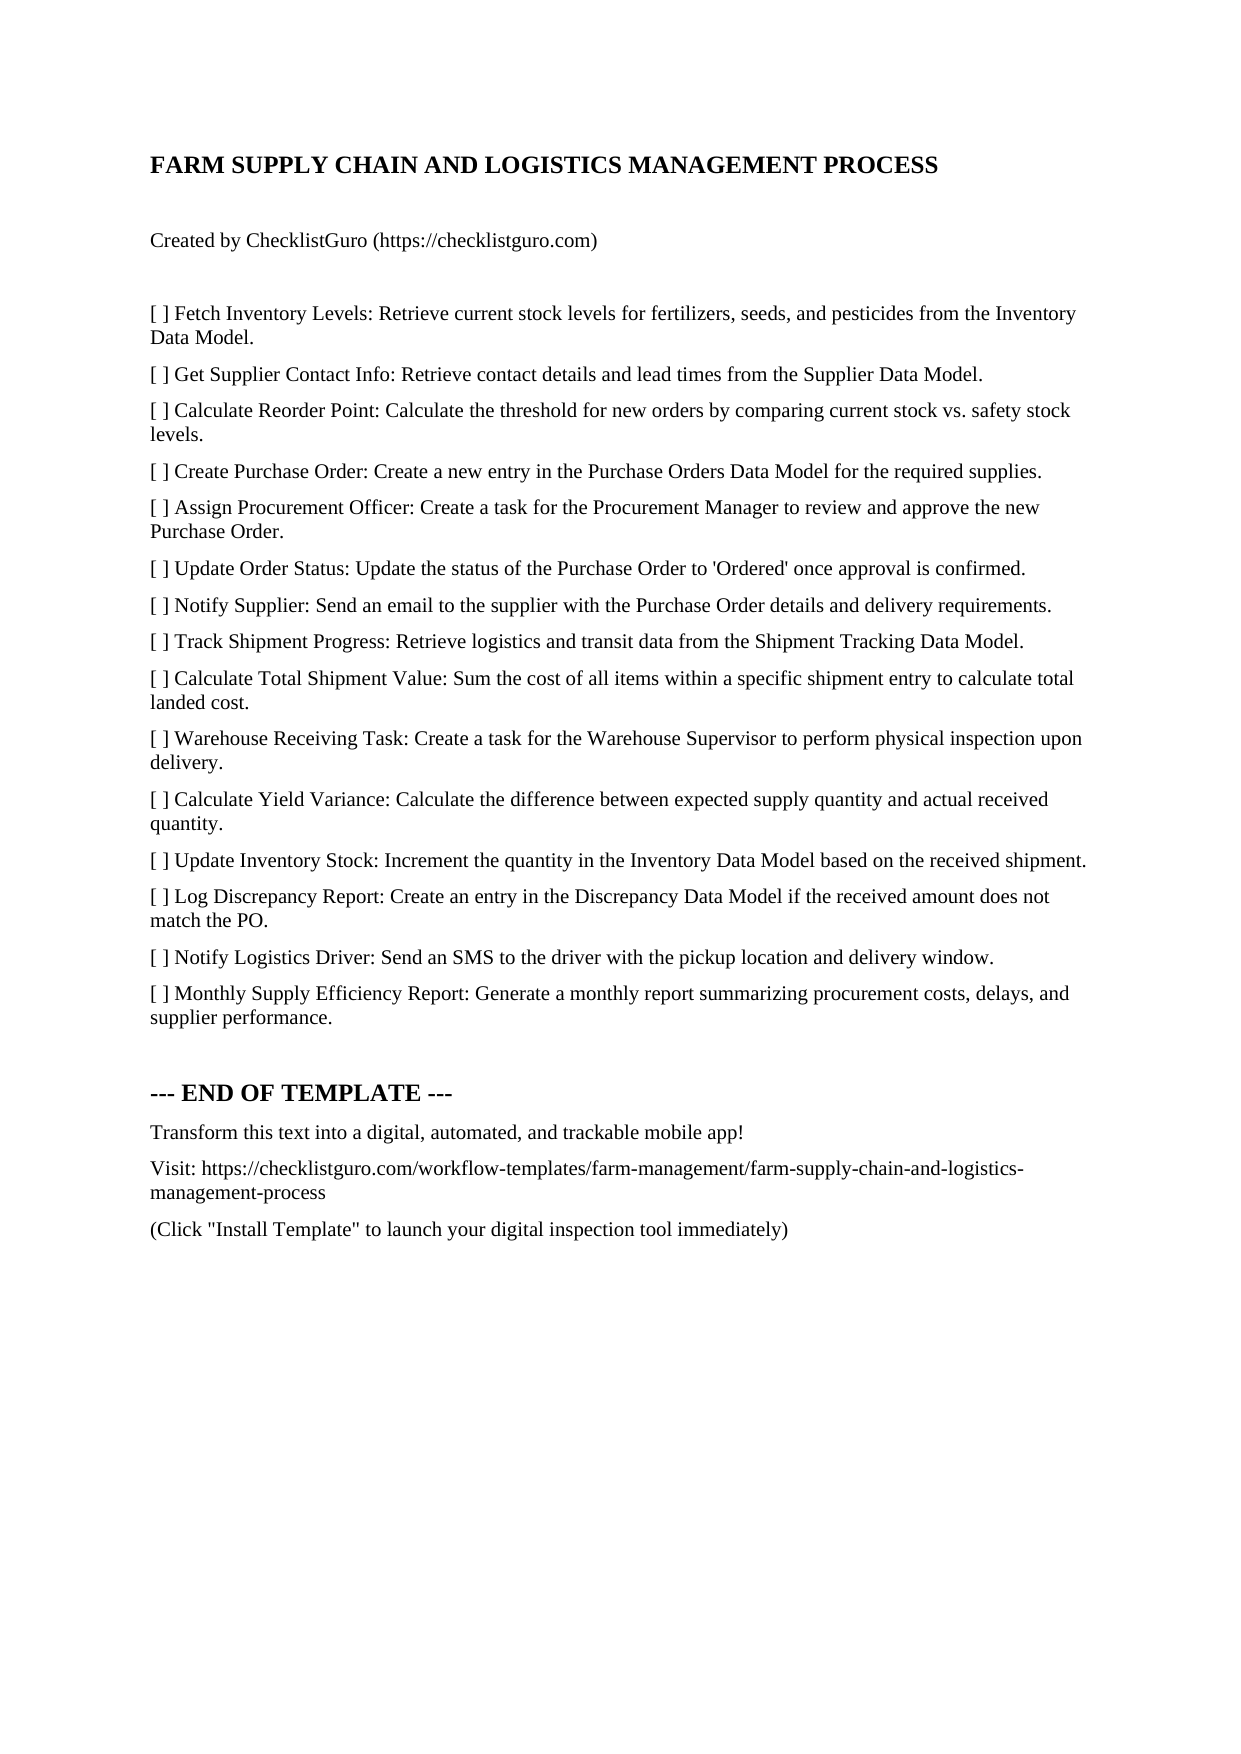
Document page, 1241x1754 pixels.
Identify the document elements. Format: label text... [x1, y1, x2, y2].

text --- END OF TEMPLATE --- [150, 1078, 1090, 1107]
text [ ] Assign Procurement Officer: Create a task for the Procurement Manager to review and approve the new Purchase Order. [150, 495, 1090, 543]
text [ ] Notify Logistics Driver: Send an SMS to the driver with the pickup location and delivery window. [150, 945, 1090, 969]
text [ ] Create Purchase Order: Create a new entry in the Purchase Orders Data Model for the required supplies. [150, 459, 1090, 483]
text [ ] Notify Supplier: Send an email to the supplier with the Purchase Order details and delivery requirements. [150, 592, 1090, 617]
text [ ] Calculate Reorder Point: Calculate the threshold for new orders by comparing current stock vs. safety stock levels. [150, 398, 1090, 446]
text [ ] Update Order Status: Update the status of the Purchase Order to 'Ordered' once approval is confirmed. [150, 556, 1090, 580]
text [ ] Monthly Supply Efficiency Report: Generate a monthly report summarizing procurement costs, delays, and supplier performance. [150, 981, 1090, 1029]
text (Click "Install Template" to launch your digital inspection tool immediately) [150, 1217, 1090, 1241]
text Created by ChecklistGuro (https://checklistguro.com) [150, 228, 1090, 252]
text Transform this text into a digital, automated, and trackable mobile app! [150, 1120, 1090, 1144]
text [ ] Fetch Inventory Levels: Retrieve current stock levels for fertilizers, seeds, and pesticides from the Inventory Data Model. [150, 301, 1090, 349]
text [ ] Track Shipment Progress: Retrieve logistics and transit data from the Shipment Tracking Data Model. [150, 629, 1090, 653]
text [ ] Calculate Yield Variance: Calculate the difference between expected supply quantity and actual received quantity. [150, 787, 1090, 835]
text FARM SUPPLY CHAIN AND LOGISTICS MANAGEMENT PROCESS [150, 150, 1090, 179]
text [ ] Warehouse Receiving Task: Create a task for the Warehouse Supervisor to perform physical inspection upon delivery. [150, 726, 1090, 774]
text [ ] Log Discrepancy Report: Create an entry in the Discrepancy Data Model if the received amount does not match the PO. [150, 884, 1090, 932]
text [ ] Calculate Total Shipment Value: Sum the cost of all items within a specific shipment entry to calculate total landed cost. [150, 666, 1090, 714]
text [ ] Update Inventory Stock: Increment the quantity in the Inventory Data Model based on the received shipment. [150, 847, 1090, 872]
text [ ] Get Supplier Contact Info: Retrieve contact details and lead times from the Supplier Data Model. [150, 362, 1090, 386]
text Visit: https://checklistguro.com/workflow-templates/farm-management/farm-supply-chain-and-logistics-management-process [150, 1156, 1090, 1204]
